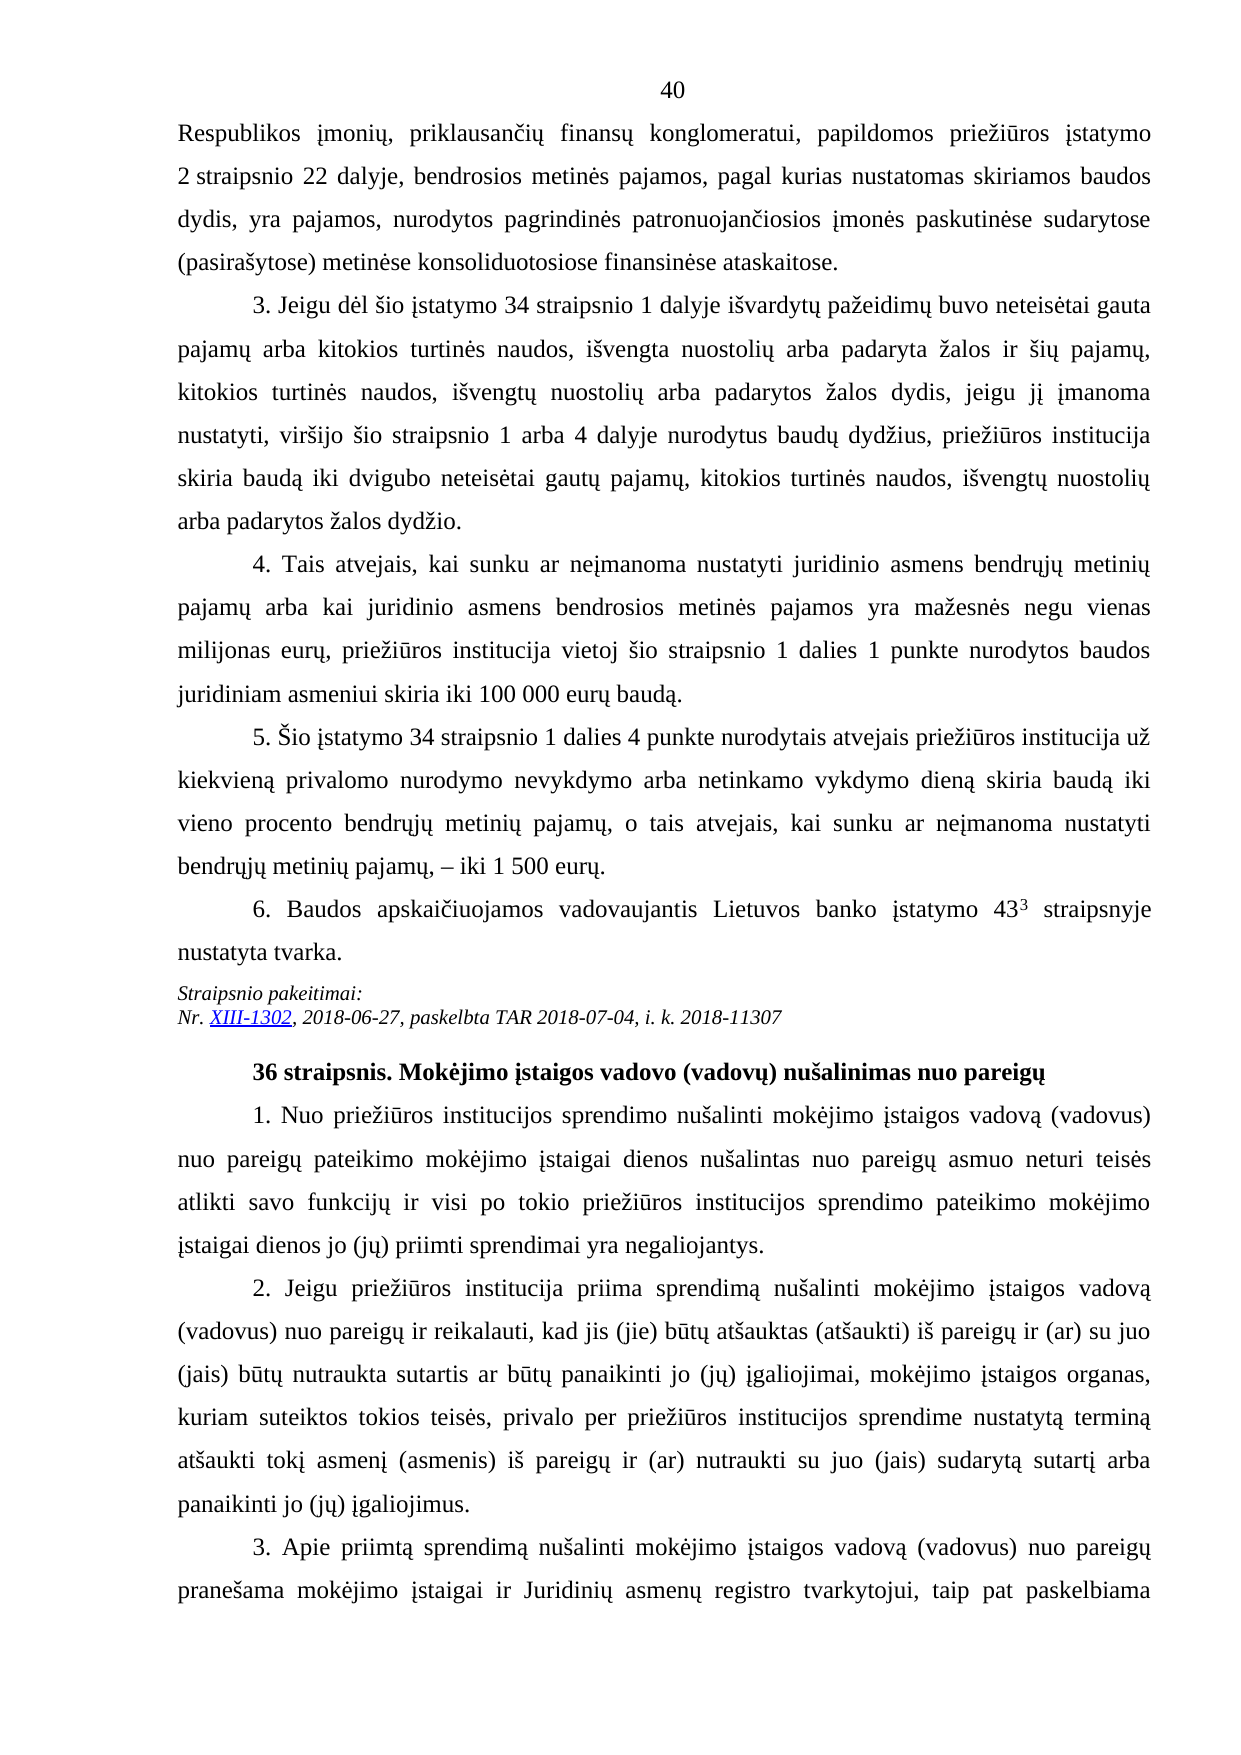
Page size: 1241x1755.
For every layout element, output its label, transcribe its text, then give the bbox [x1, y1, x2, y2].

text Nr. XIII-1302, 2018-06-27, paskelbta TAR 2018-07-04, i. k. 2018-11307 [177, 1005, 1152, 1029]
text 3. Apie priimtą sprendimą nušalinti mokėjimo įstaigos vadovą (vadovus) nuo pareigų pranešama mokėjimo įstaigai ir Juridinių asmenų registro tvarkytojui, taip pat paskelbiama [177, 1532, 1152, 1604]
text 6. Baudos apskaičiuojamos vadovaujantis Lietuvos banko įstatymo 433 straipsnyje nustatyta tvarka. [177, 894, 1152, 966]
text Respublikos įmonių, priklausančių finansų konglomeratui, papildomos priežiūros įstatymo 2 straipsnio 22 dalyje, bendrosios metinės pajamos, pagal kurias nustatomas skiriamos baudos dydis, yra pajamos, nurodytos pagrindinės patronuojančiosios įmonės paskutinėse sudarytose (pasirašytose) metinėse konsoliduotosiose finansinėse ataskaitose. [177, 118, 1152, 276]
text 4. Tais atvejais, kai sunku ar neįmanoma nustatyti juridinio asmens bendrųjų metinių pajamų arba kai juridinio asmens bendrosios metinės pajamos yra mažesnės negu vienas milijonas eurų, priežiūros institucija vietoj šio straipsnio 1 dalies 1 punkte nurodytos baudos juridiniam asmeniui skiria iki 100 000 eurų baudą. [177, 549, 1152, 707]
text 5. Šio įstatymo 34 straipsnio 1 dalies 4 punkte nurodytais atvejais priežiūros institucija už kiekvieną privalomo nurodymo nevykdymo arba netinkamo vykdymo dieną skiria baudą iki vieno procento bendrųjų metinių pajamų, o tais atvejais, kai sunku ar neįmanoma nustatyti bendrųjų metinių pajamų, – iki 1 500 eurų. [177, 722, 1152, 880]
text 36 straipsnis. Mokėjimo įstaigos vadovo (vadovų) nušalinimas nuo pareigų [177, 1057, 1152, 1086]
text 1. Nuo priežiūros institucijos sprendimo nušalinti mokėjimo įstaigos vadovą (vadovus) nuo pareigų pateikimo mokėjimo įstaigai dienos nušalintas nuo pareigų asmuo neturi teisės atlikti savo funkcijų ir visi po tokio priežiūros institucijos sprendimo pateikimo mokėjimo įstaigai dienos jo (jų) priimti sprendimai yra negaliojantys. [177, 1101, 1152, 1259]
text Straipsnio pakeitimai: [177, 981, 1152, 1005]
text 3. Jeigu dėl šio įstatymo 34 straipsnio 1 dalyje išvardytų pažeidimų buvo neteisėtai gauta pajamų arba kitokios turtinės naudos, išvengta nuostolių arba padaryta žalos ir šių pajamų, kitokios turtinės naudos, išvengtų nuostolių arba padarytos žalos dydis, jeigu jį įmanoma nustatyti, viršijo šio straipsnio 1 arba 4 dalyje nurodytus baudų dydžius, priežiūros institucija skiria baudą iki dvigubo neteisėtai gautų pajamų, kitokios turtinės naudos, išvengtų nuostolių arba padarytos žalos dydžio. [177, 291, 1152, 535]
text 2. Jeigu priežiūros institucija priima sprendimą nušalinti mokėjimo įstaigos vadovą (vadovus) nuo pareigų ir reikalauti, kad jis (jie) būtų atšauktas (atšaukti) iš pareigų ir (ar) su juo (jais) būtų nutraukta sutartis ar būtų panaikinti jo (jų) įgaliojimai, mokėjimo įstaigos organas, kuriam suteiktos tokios teisės, privalo per priežiūros institucijos sprendime nustatytą terminą atšaukti tokį asmenį (asmenis) iš pareigų ir (ar) nutraukti su juo (jais) sudarytą sutartį arba panaikinti jo (jų) įgaliojimus. [177, 1273, 1152, 1517]
